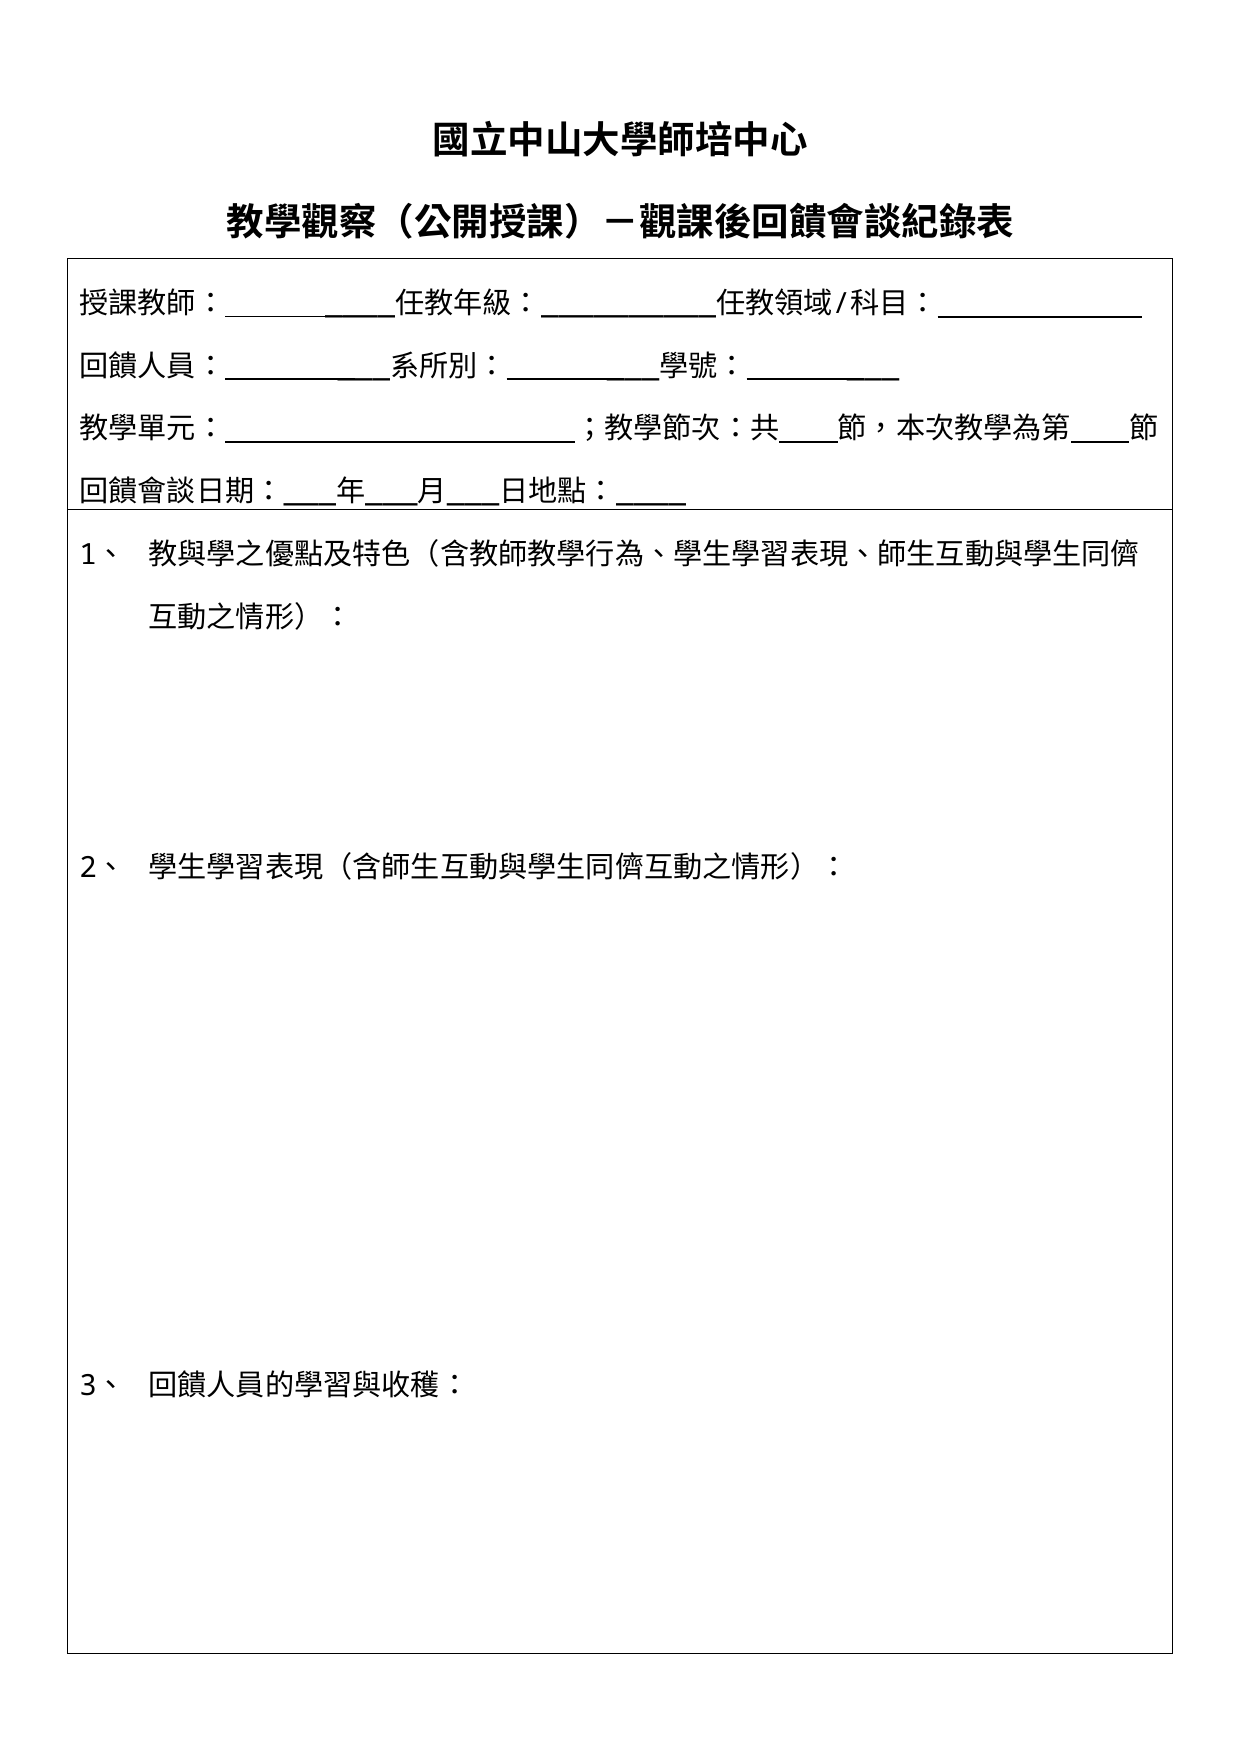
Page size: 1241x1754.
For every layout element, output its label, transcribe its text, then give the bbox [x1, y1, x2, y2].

text 教學觀察（公開授課）－觀課後回饋會談紀錄表 [75, 177, 1165, 239]
table_header 授課教師： ____任教年級：__________任教領域/科目： 回饋人員： ___系所別： ___學號： ___ 教學單元： ；教學節次：共 節，本次教學為第 節 回饋會談日期：___年___月___日地點：____ [68, 259, 1172, 509]
text 國立中山大學師培中心 [75, 96, 1165, 158]
table_cell 教與學之優點及特色（含教師教學行為、學生學習表現、師生互動與學生同儕互動之情形）： 學生學習表現（含師生互動與學生同儕互動之情形）： 回饋人員的學習與收穫： [68, 510, 1172, 1653]
